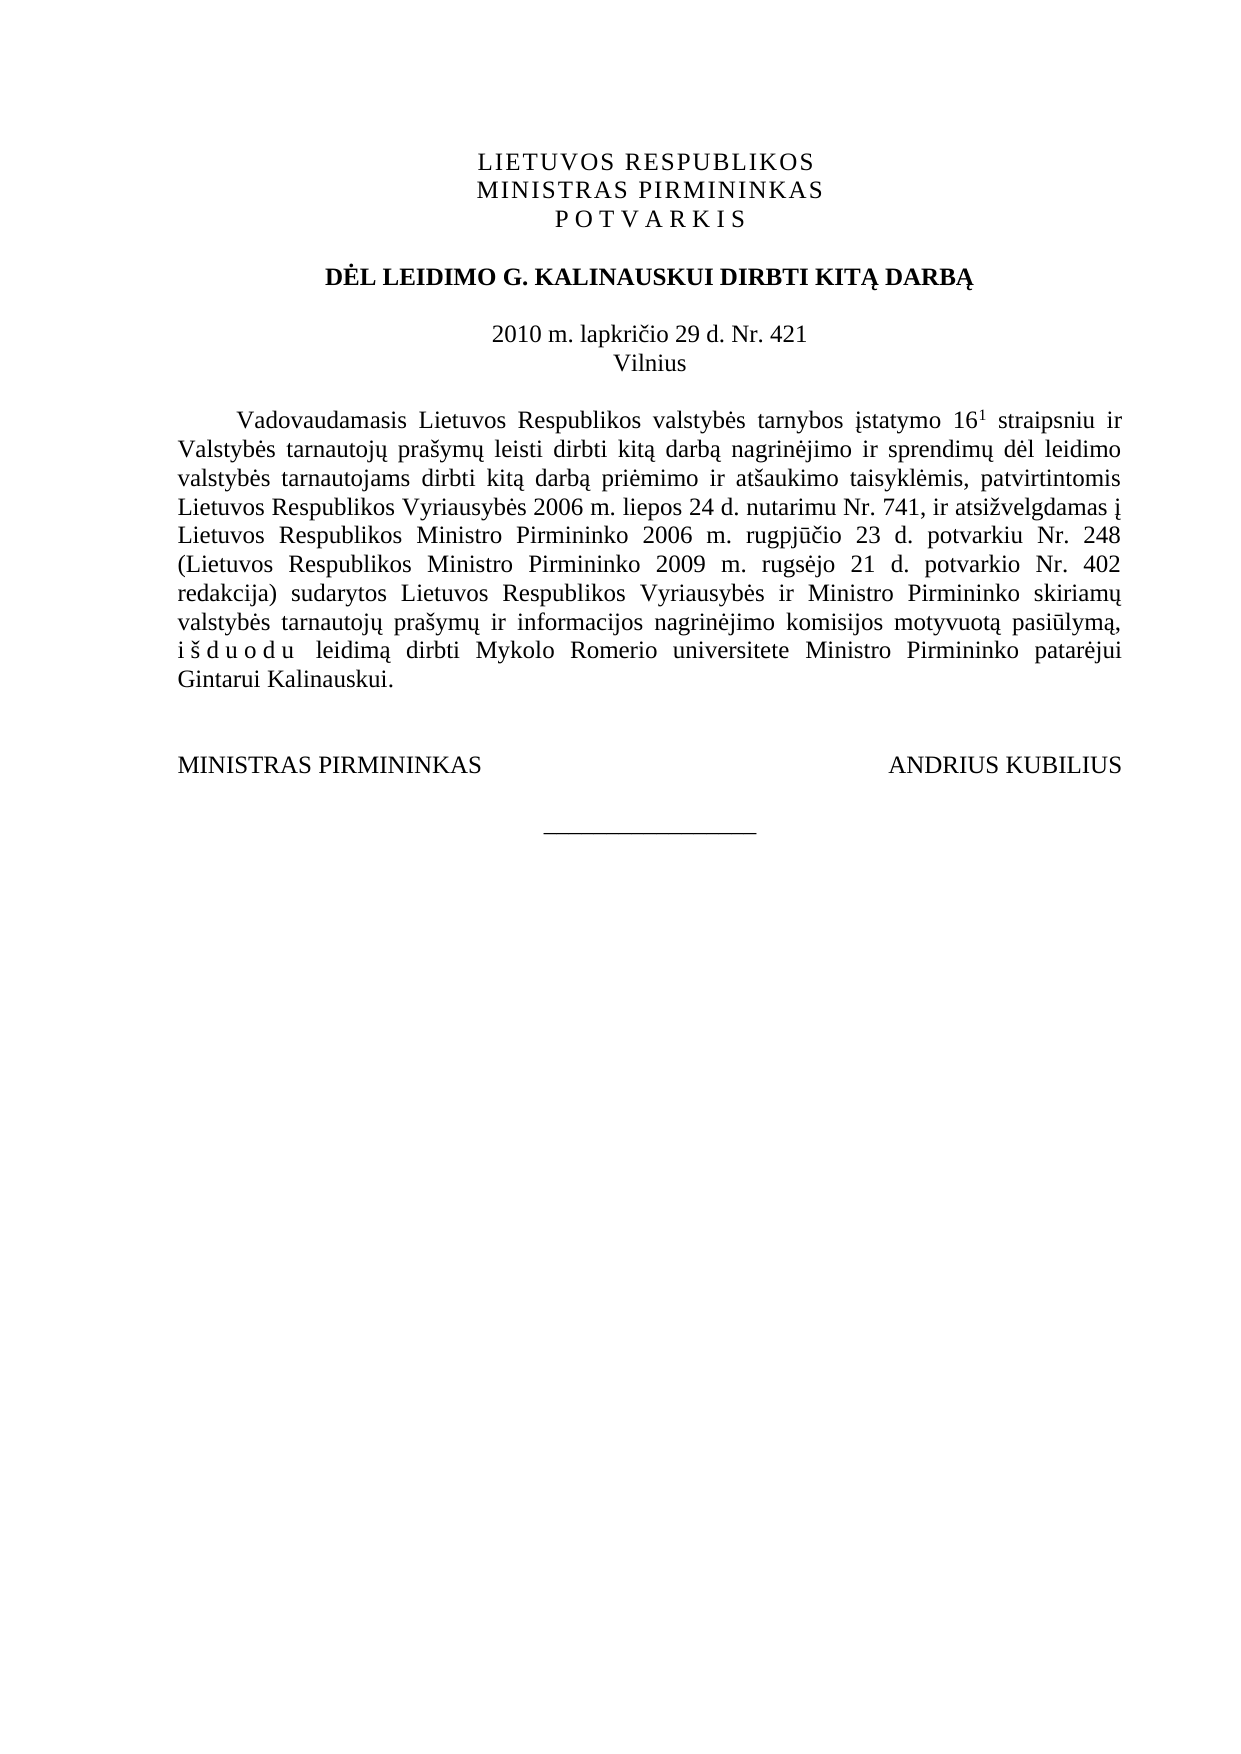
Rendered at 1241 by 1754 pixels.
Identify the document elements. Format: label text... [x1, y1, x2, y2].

text DĖL LEIDIMO G. KALINAUSKUI DIRBTI KITĄ DARBĄ [177, 262, 1122, 291]
text Vilnius [177, 348, 1122, 377]
text _________________ [177, 808, 1122, 837]
text 2010 m. lapkričio 29 d. Nr. 421 [177, 319, 1122, 348]
text MINISTRAS PIRMININKAS ANDRIUS KUBILIUS [177, 751, 1122, 779]
text POTVARKIS [177, 204, 1122, 233]
text MINISTRAS PIRMININKAS [177, 176, 1122, 204]
text LIETUVOS RESPUBLIKOS [177, 147, 1122, 176]
text Vadovaudamasis Lietuvos Respublikos valstybės tarnybos įstatymo 161 straipsniu ir Valstybės tarnautojų prašymų leisti dirbti kitą darbą nagrinėjimo ir sprendimų dėl leidimo valstybės tarnautojams dirbti kitą darbą priėmimo ir atšaukimo taisyklėmis, patvirtintomis Lietuvos Respublikos Vyriausybės 2006 m. liepos 24 d. nutarimu Nr. 741, ir atsižvelgdamas į Lietuvos Respublikos Ministro Pirmininko 2006 m. rugpjūčio 23 d. potvarkiu Nr. 248 (Lietuvos Respublikos Ministro Pirmininko 2009 m. rugsėjo 21 d. potvarkio Nr. 402 redakcija) sudarytos Lietuvos Respublikos Vyriausybės ir Ministro Pirmininko skiriamų valstybės tarnautojų prašymų ir informacijos nagrinėjimo komisijos motyvuotą pasiūlymą, išduodu leidimą dirbti Mykolo Romerio universitete Ministro Pirmininko patarėjui Gintarui Kalinauskui. [177, 406, 1122, 693]
